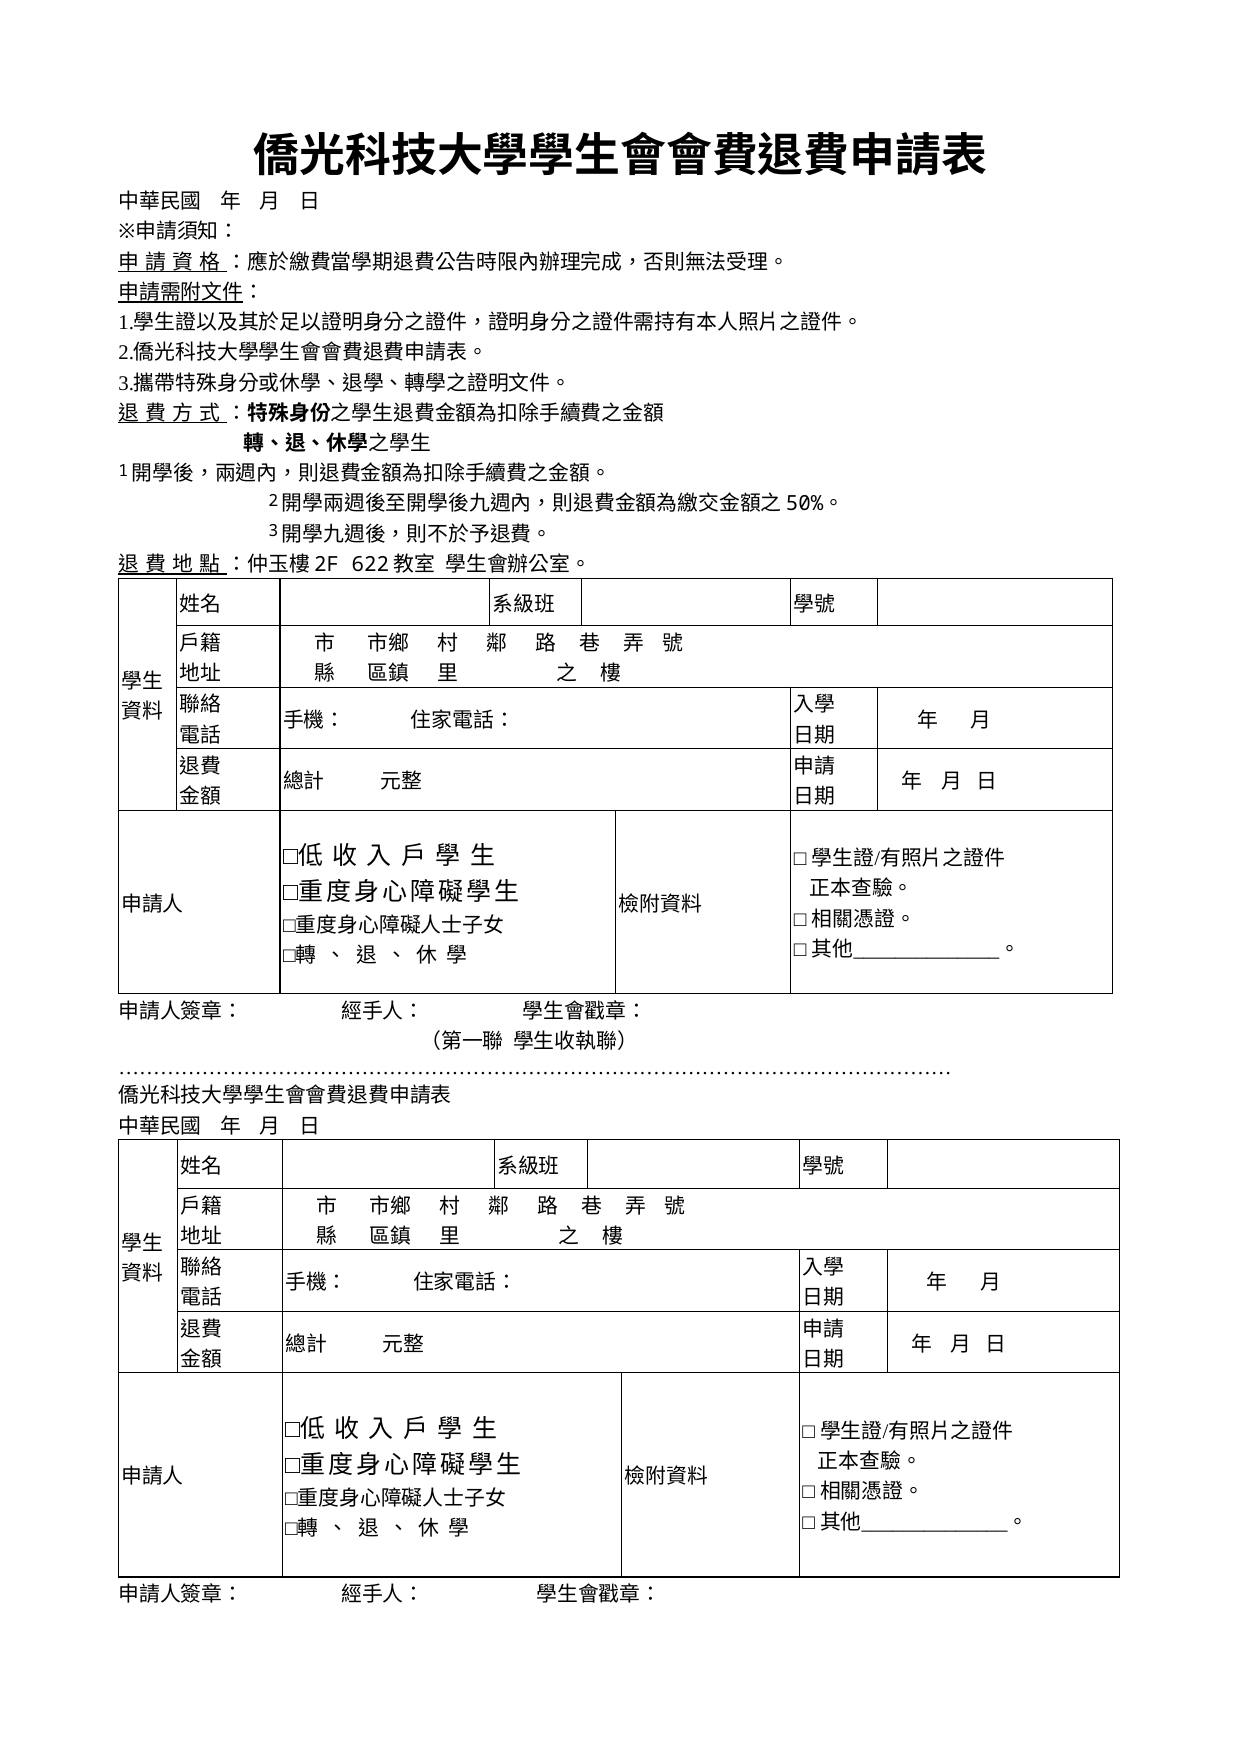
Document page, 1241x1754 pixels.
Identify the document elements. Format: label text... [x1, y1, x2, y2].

table_header [878, 579, 1112, 625]
text 僑光科技大學學生會會費退費申請表 [118, 118, 1122, 184]
text 2開學兩週後至開學後九週內，則退費金額為繳交金額之50%。 [118, 487, 1122, 517]
table_cell 聯絡 電話 [178, 1250, 282, 1311]
table_header [283, 1140, 494, 1188]
table_header [888, 1140, 1119, 1188]
table_header 學號 [800, 1140, 887, 1188]
table_cell 市 市鄉 村 鄰 路 巷 弄 號 縣 區鎮 里 之 樓 [283, 1189, 1119, 1249]
table_cell 申請 日期 [791, 749, 877, 809]
table_cell □低收入戶學生 □重度身心障礙學生 □重度身心障礙人士子女 □轉、退、休學 [281, 811, 615, 993]
table_header 姓名 [177, 579, 279, 625]
table_cell □低收入戶學生 □重度身心障礙學生 □重度身心障礙人士子女 □轉、退、休學 [283, 1373, 621, 1576]
table_header [588, 1140, 799, 1188]
table_header 姓名 [178, 1140, 282, 1188]
text 3.攜帶特殊身分或休學、退學、轉學之證明文件。 [118, 366, 1122, 396]
table_cell 手機： 住家電話： [283, 1250, 799, 1311]
table_cell 檢附資料 [616, 811, 790, 993]
text 轉、退、休學之學生 [118, 426, 1122, 456]
table_header 學生資料 [119, 1140, 177, 1372]
text 中華民國 年 月 日 [118, 1109, 1122, 1139]
table_cell 退費 金額 [178, 1312, 282, 1372]
table_cell 年 月 日 [888, 1312, 1119, 1372]
table_cell 聯絡 電話 [177, 688, 279, 748]
table_cell 退費 金額 [177, 749, 279, 809]
table_cell 總計 元整 [283, 1312, 799, 1372]
text ………………………………………………………………………………………………………… [118, 1054, 1122, 1079]
text 申請人簽章： 經手人： 學生會戳章： [118, 1577, 1122, 1608]
table_cell 申請人 [119, 811, 279, 993]
text 退費地點：仲玉樓2F 622教室 學生會辦公室。 [118, 547, 1122, 578]
table_cell 申請人 [119, 1373, 282, 1576]
table_cell 年 月 日 [878, 749, 1112, 809]
table_cell 入學 日期 [791, 688, 877, 748]
table_cell 年 月 [878, 688, 1112, 748]
table_header [582, 579, 790, 625]
text 1.學生證以及其於足以證明身分之證件，證明身分之證件需持有本人照片之證件。 [118, 305, 1122, 336]
table_cell 戶籍 地址 [177, 626, 279, 687]
table_header 學號 [791, 579, 877, 625]
table_header 系級班 [495, 1140, 587, 1188]
table_header 系級班 [490, 579, 581, 625]
text 1開學後，兩週內，則退費金額為扣除手續費之金額。 [118, 456, 1122, 487]
text 僑光科技大學學生會會費退費申請表 [118, 1079, 1122, 1109]
table_cell 年 月 [888, 1250, 1119, 1311]
table_cell 總計 元整 [281, 749, 790, 809]
table_cell 申請 日期 [800, 1312, 887, 1372]
text 中華民國 年 月 日 [118, 184, 1122, 215]
table_cell □ 學生證/有照片之證件 正本查驗。 □ 相關憑證。 □ 其他______________。 [800, 1373, 1119, 1576]
text 退費方式：特殊身份之學生退費金額為扣除手續費之金額 [118, 396, 1122, 426]
text （第一聯 學生收執聯） [118, 1024, 1122, 1054]
text 2.僑光科技大學學生會會費退費申請表。 [118, 336, 1122, 366]
text 申請資格：應於繳費當學期退費公告時限內辦理完成，否則無法受理。 [118, 245, 1122, 275]
table_cell 手機： 住家電話： [281, 688, 790, 748]
text ※申請須知： [118, 215, 1122, 245]
text 申請人簽章： 經手人： 學生會戳章： [118, 994, 1122, 1024]
text 3開學九週後，則不於予退費。 [118, 517, 1122, 547]
table_cell 入學 日期 [800, 1250, 887, 1311]
text 申請需附文件： [118, 275, 1122, 305]
table_cell 市 市鄉 村 鄰 路 巷 弄 號 縣 區鎮 里 之 樓 [281, 626, 1112, 687]
table_header 學生資料 [119, 579, 176, 809]
table_cell 檢附資料 [622, 1373, 799, 1576]
table_cell 戶籍 地址 [178, 1189, 282, 1249]
table_cell □ 學生證/有照片之證件 正本查驗。 □ 相關憑證。 □ 其他______________。 [791, 811, 1112, 993]
table_header [281, 579, 489, 625]
